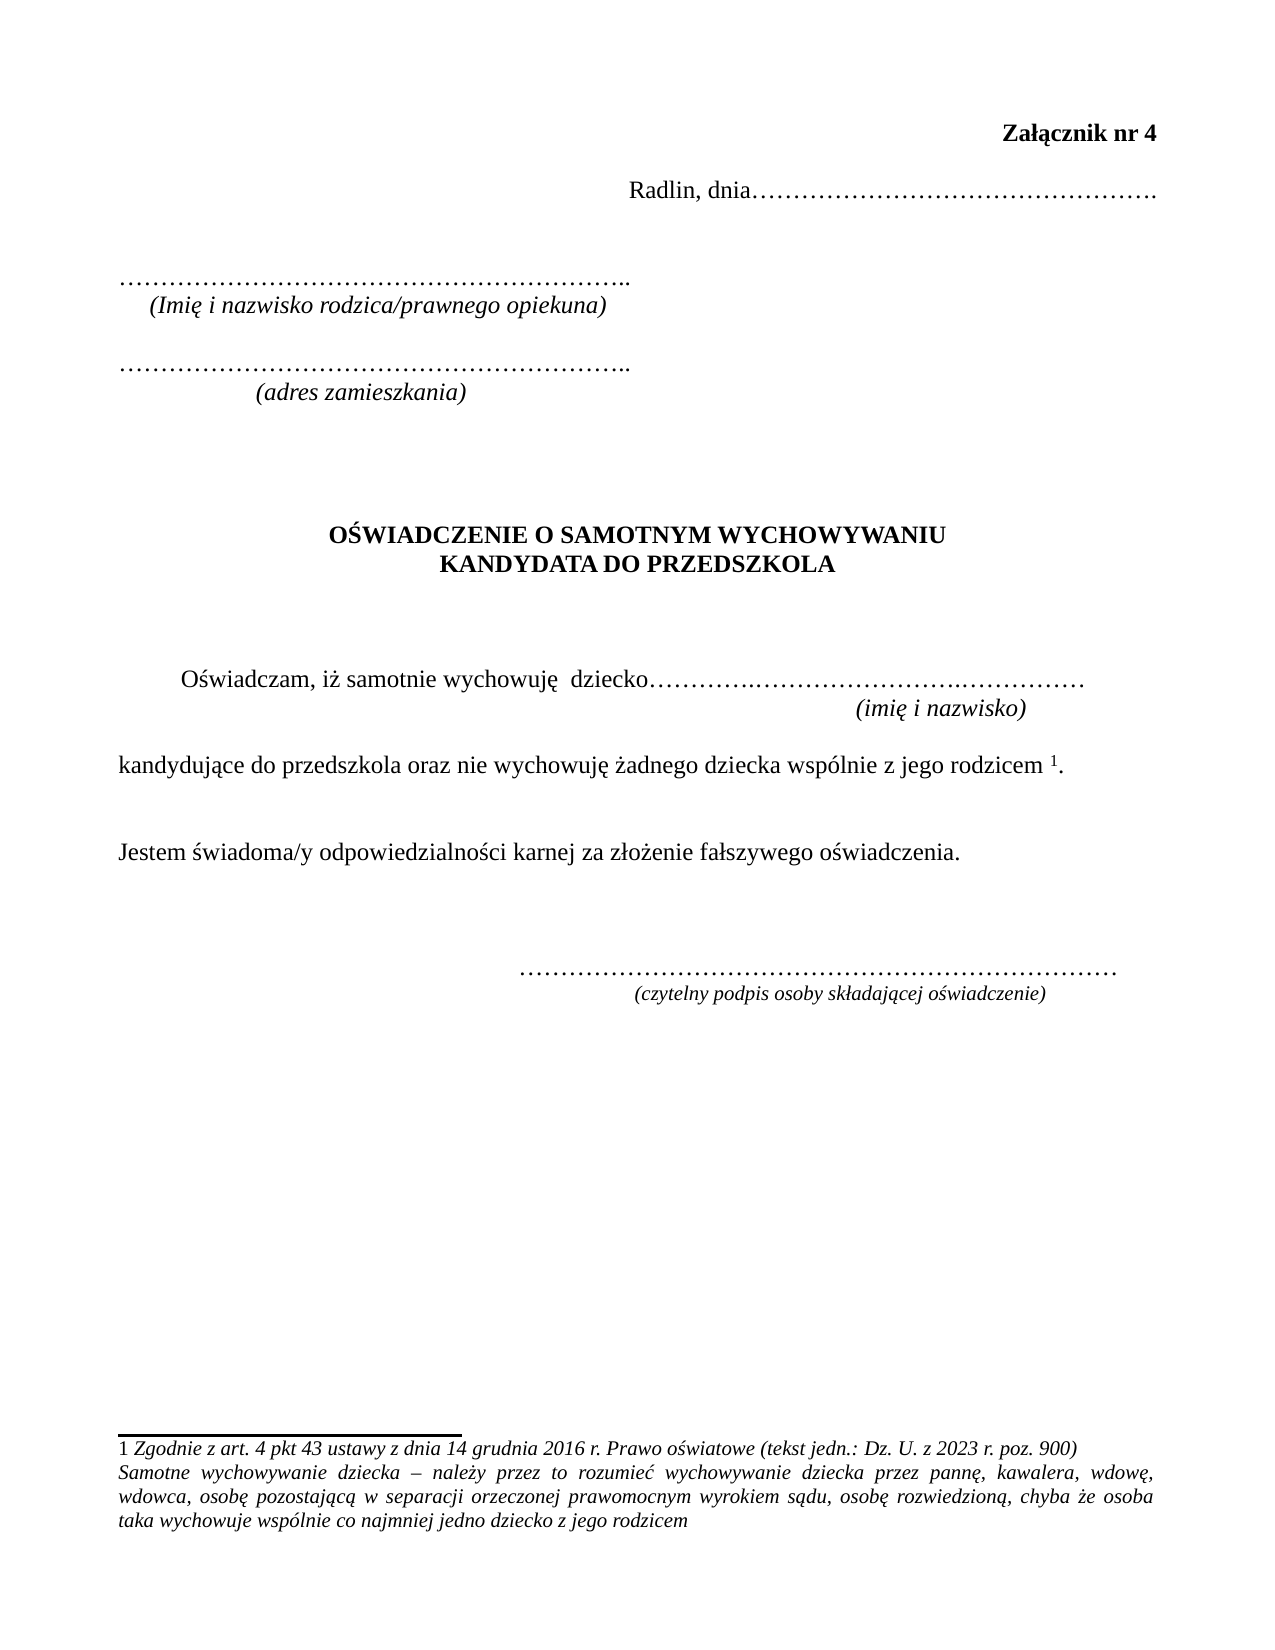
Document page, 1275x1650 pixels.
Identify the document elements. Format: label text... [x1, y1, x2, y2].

text (czytelny podpis osoby składającej oświadczenie) [561, 981, 1157, 1005]
text OŚWIADCZENIE O SAMOTNYM WYCHOWYWANIU [118, 521, 1157, 549]
text (imię i nazwisko) [118, 693, 1157, 722]
text ……………………………………………………………… [118, 952, 1157, 981]
text Radlin, dnia…………………………………………. [118, 176, 1157, 204]
text KANDYDATA DO PRZEDSZKOLA [118, 549, 1157, 578]
text Samotne wychowywanie dziecka – należy przez to rozumieć wychowywanie dziecka przez pannę, kawalera, wdowę, wdowca, osobę pozostającą w separacji orzeczonej prawomocnym wyrokiem sądu, osobę rozwiedzioną, chyba że osoba taka wychowuje wspólnie co najmniej jedno dziecko z jego rodzicem [118, 1460, 1157, 1532]
text kandydujące do przedszkola oraz nie wychowuję żadnego dziecka wspólnie z jego rodzicem . [118, 751, 1157, 779]
text Jestem świadoma/y odpowiedzialności karnej za złożenie fałszywego oświadczenia. [118, 837, 1157, 866]
text Załącznik nr 4 [118, 118, 1157, 147]
text Zgodnie z art. 4 pkt 43 ustawy z dnia 14 grudnia 2016 r. Prawo oświatowe (tekst jedn.: Dz. U. z 2023 r. poz. 900) [118, 1436, 1157, 1460]
text …………………………………………………….. [118, 262, 1157, 291]
text …………………………………………………….. [118, 348, 1157, 377]
text Oświadczam, iż samotnie wychowuję dziecko………….…………………….…………… [118, 664, 1157, 693]
text (adres zamieszkania) [118, 377, 1157, 406]
text (Imię i nazwisko rodzica/prawnego opiekuna) [118, 291, 1157, 319]
